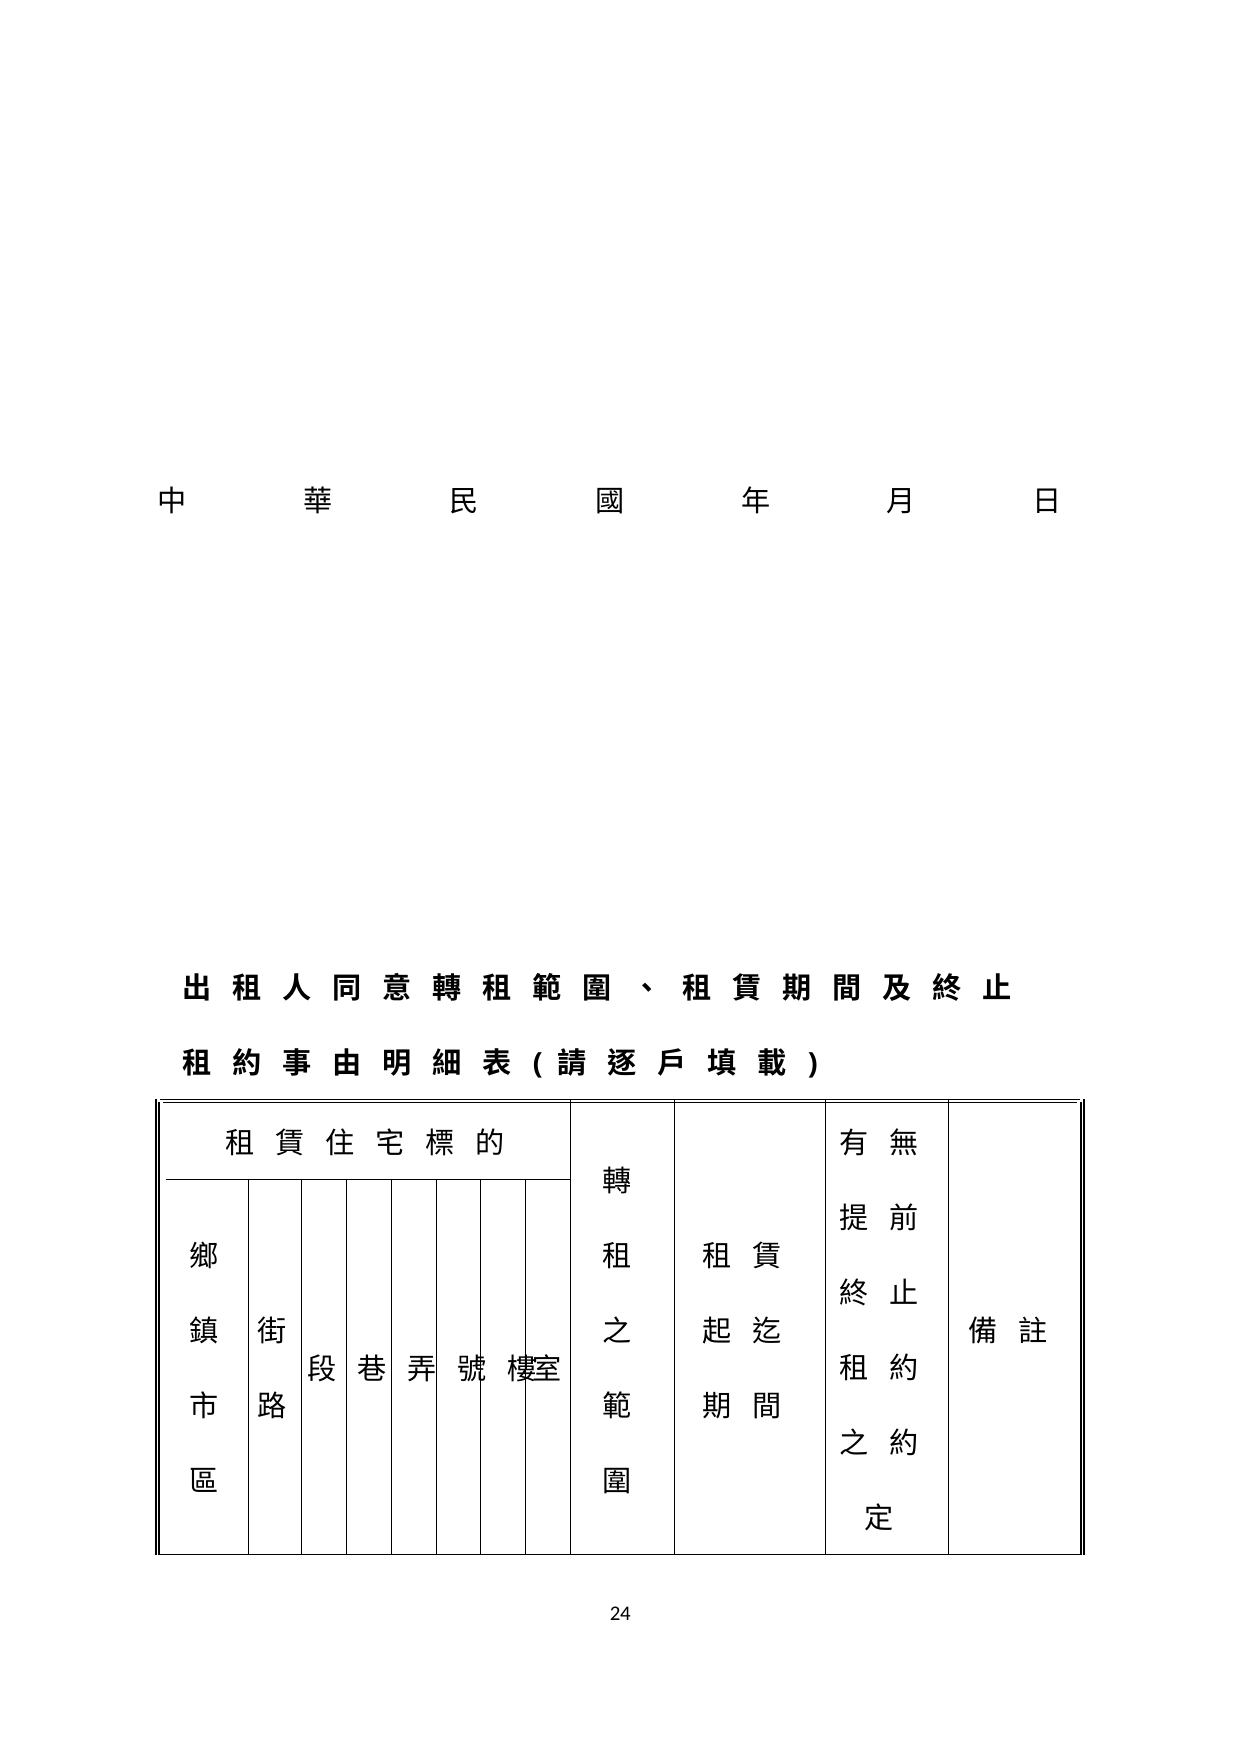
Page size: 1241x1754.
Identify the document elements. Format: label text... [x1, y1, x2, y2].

table_cell 室 [526, 1180, 570, 1553]
table_cell 街路 [249, 1180, 301, 1553]
table_cell 號 [437, 1180, 480, 1553]
table_cell 租賃起迄期間 [675, 1103, 825, 1553]
table_cell 有無提前終止租約之約定 [826, 1103, 948, 1553]
text 中華民國年月日 [158, 461, 1083, 536]
table_cell 租賃住宅標的 [166, 1103, 570, 1178]
table_cell 段 [302, 1180, 346, 1553]
table_cell 轉租之範圍 [571, 1103, 674, 1553]
table_cell 巷 [347, 1180, 391, 1553]
table_cell 鄉鎮市區 [166, 1180, 248, 1553]
table_cell 樓 [481, 1180, 525, 1553]
table_cell 備註 [949, 1099, 1083, 1553]
table_cell [158, 1099, 166, 1553]
table_cell 弄 [392, 1180, 436, 1553]
table_header 出租人同意轉租範圍、租賃期間及終止租約事由明細表(請逐戶填載) [158, 949, 1083, 1099]
